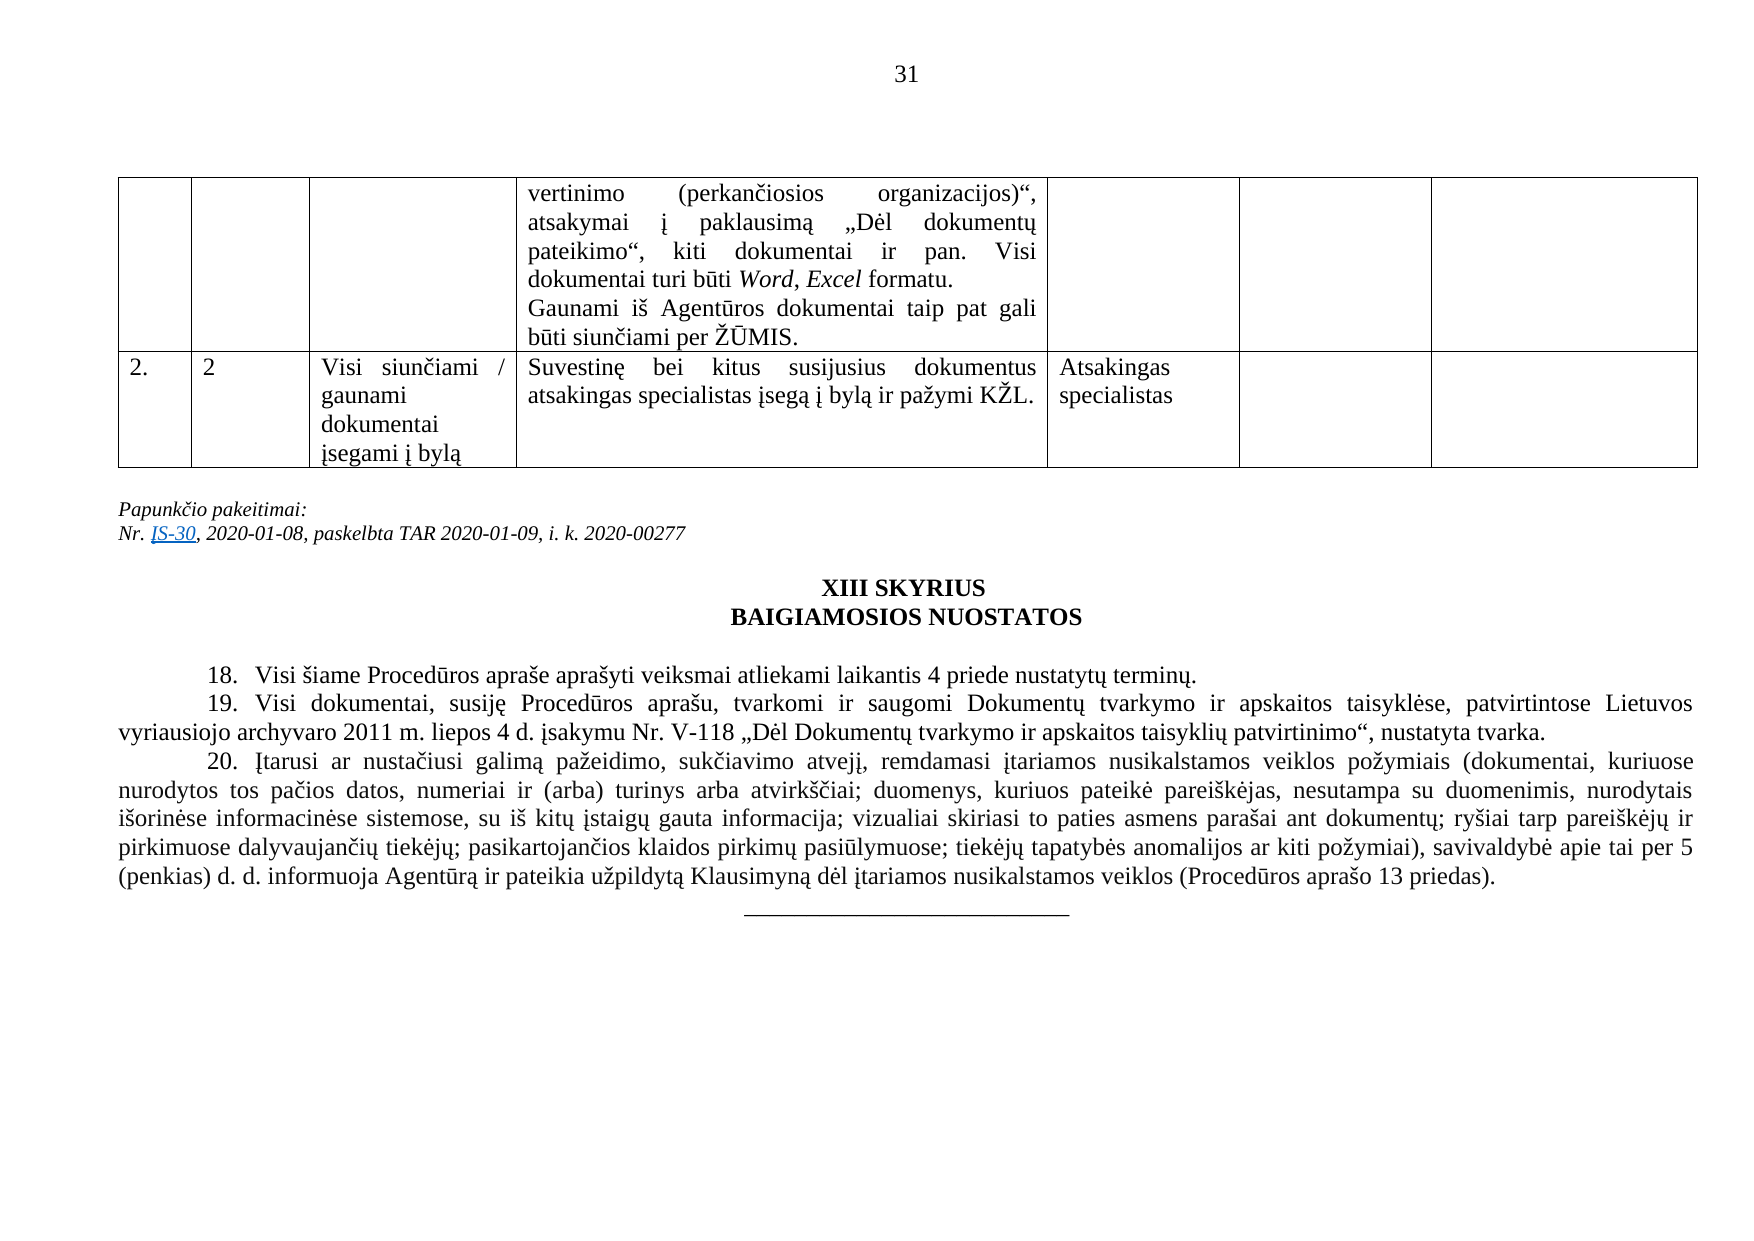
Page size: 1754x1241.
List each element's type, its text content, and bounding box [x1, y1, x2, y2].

text Papunkčio pakeitimai: [118, 497, 1695, 521]
text __________________________ [118, 890, 1695, 918]
table_cell [192, 178, 309, 351]
table_cell [1432, 178, 1697, 351]
table_cell vertinimo (perkančiosios organizacijos)“, atsakymai į paklausimą „Dėl dokumentų pateikimo“, kiti dokumentai ir pan. Visi dokumentai turi būti Word, Excel formatu. Gaunami iš Agentūros dokumentai taip pat gali būti siunčiami per ŽŪMIS. [517, 178, 1047, 351]
table_cell [1240, 178, 1431, 351]
table_cell Suvestinę bei kitus susijusius dokumentus atsakingas specialistas įsegą į bylą ir pažymi KŽL. [517, 352, 1047, 467]
table_cell 2. [119, 352, 191, 467]
text 18. Visi šiame Procedūros apraše aprašyti veiksmai atliekami laikantis 4 priede nustatytų terminų. [118, 660, 1695, 688]
table_cell [1048, 178, 1239, 351]
text Nr. ĮS-30, 2020-01-08, paskelbta TAR 2020-01-09, i. k. 2020-00277 [118, 521, 1695, 545]
table_cell Atsakingas specialistas [1048, 352, 1239, 467]
table_cell [1240, 352, 1431, 467]
table_cell 2 [192, 352, 309, 467]
table_cell [1432, 352, 1697, 467]
text BAIGIAMOSIOS NUOSTATOS [118, 602, 1695, 631]
text XIII SKYRIUS [118, 573, 1695, 602]
text 20. Įtarusi ar nustačiusi galimą pažeidimo, sukčiavimo atvejį, remdamasi įtariamos nusikalstamos veiklos požymiais (dokumentai, kuriuose nurodytos tos pačios datos, numeriai ir (arba) turinys arba atvirkščiai; duomenys, kuriuos pateikė pareiškėjas, nesutampa su duomenimis, nurodytais išorinėse informacinėse sistemose, su iš kitų įstaigų gauta informacija; vizualiai skiriasi to paties asmens parašai ant dokumentų; ryšiai tarp pareiškėjų ir pirkimuose dalyvaujančių tiekėjų; pasikartojančios klaidos pirkimų pasiūlymuose; tiekėjų tapatybės anomalijos ar kiti požymiai), savivaldybė apie tai per 5 (penkias) d. d. informuoja Agentūrą ir pateikia užpildytą Klausimyną dėl įtariamos nusikalstamos veiklos (Procedūros aprašo 13 priedas). [118, 746, 1695, 890]
table_cell Visi siunčiami / gaunami dokumentai įsegami į bylą [310, 352, 516, 467]
text 19. Visi dokumentai, susiję Procedūros aprašu, tvarkomi ir saugomi Dokumentų tvarkymo ir apskaitos taisyklėse, patvirtintose Lietuvos vyriausiojo archyvaro 2011 m. liepos 4 d. įsakymu Nr. V-118 „Dėl Dokumentų tvarkymo ir apskaitos taisyklių patvirtinimo“, nustatyta tvarka. [118, 688, 1695, 746]
table_cell [310, 178, 516, 351]
table_cell [119, 178, 191, 351]
